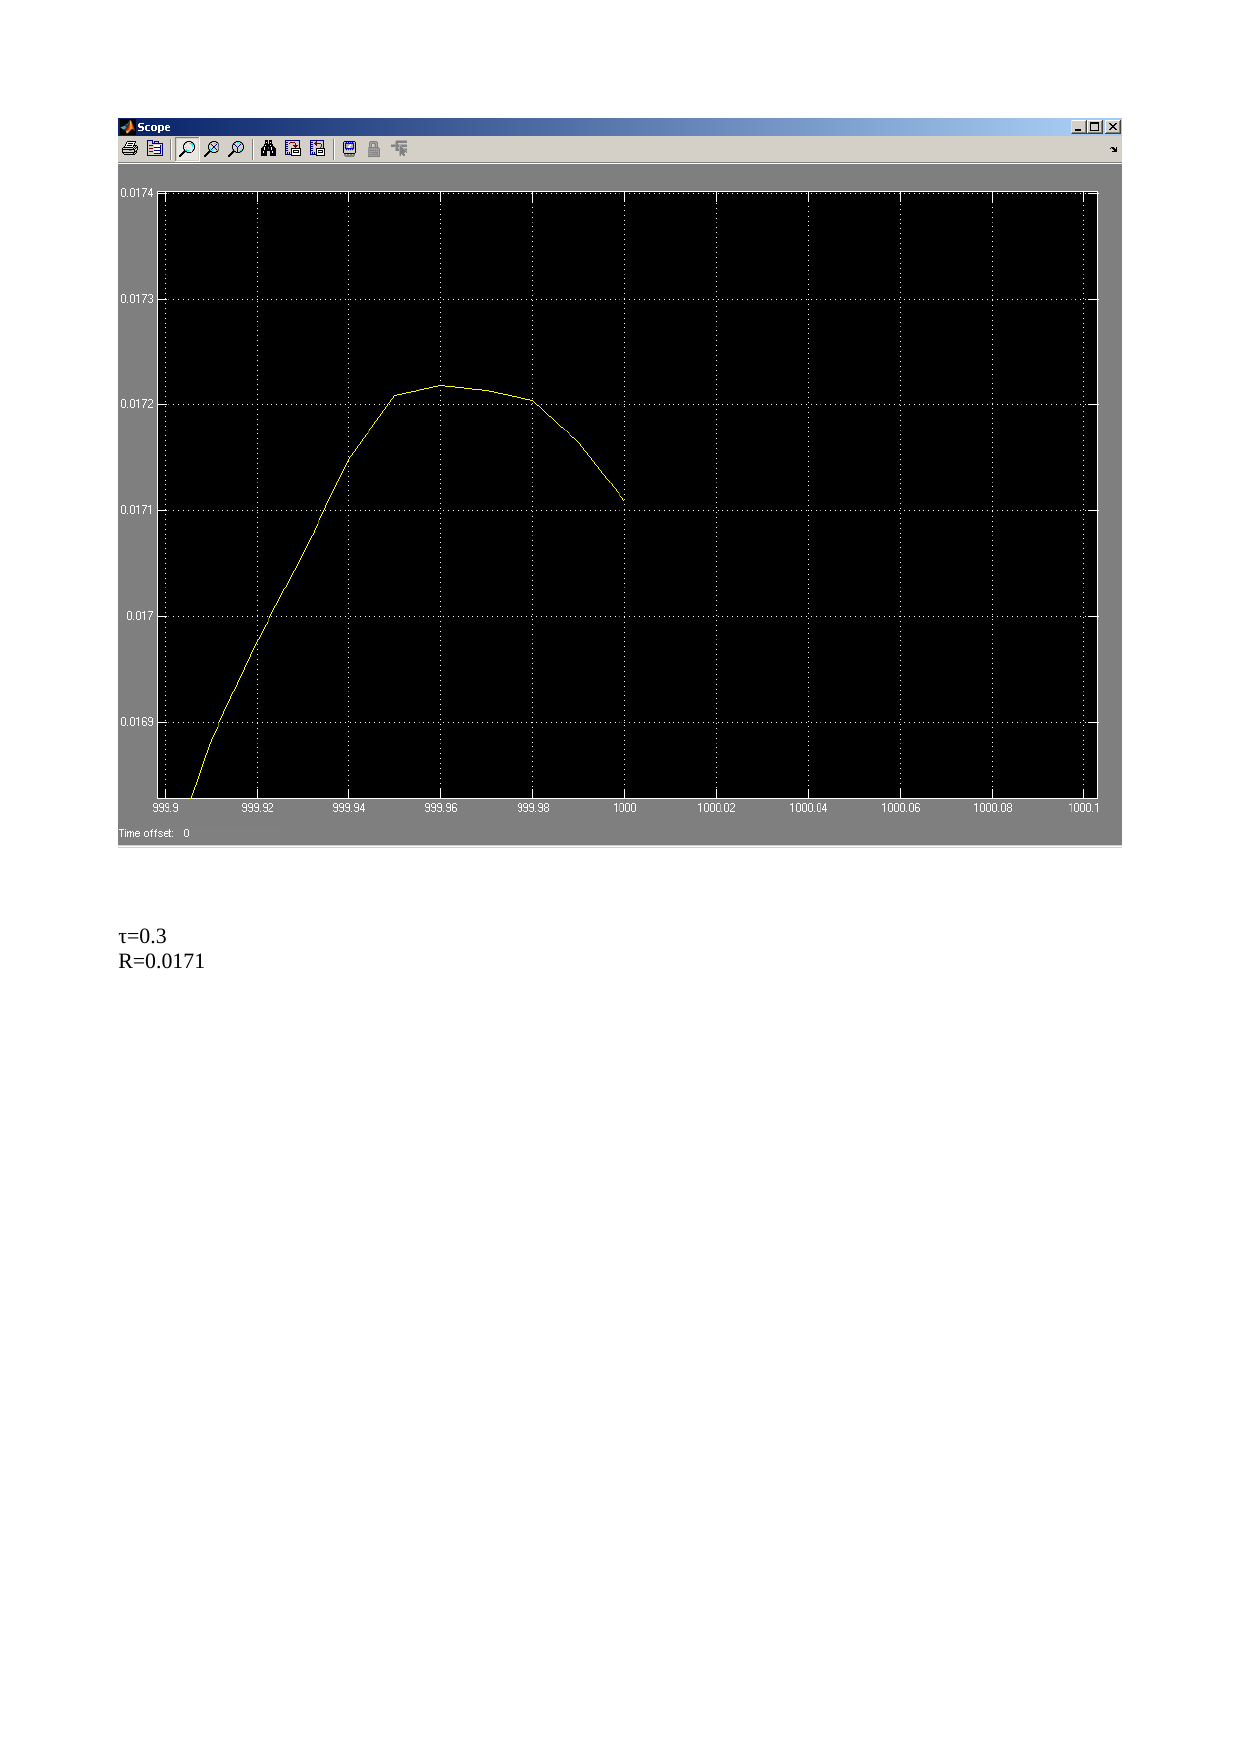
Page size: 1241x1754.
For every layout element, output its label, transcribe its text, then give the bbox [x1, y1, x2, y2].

text τ=0.3 [118, 923, 1122, 948]
text R=0.0171 [118, 948, 1122, 973]
picture [118, 118, 1122, 848]
